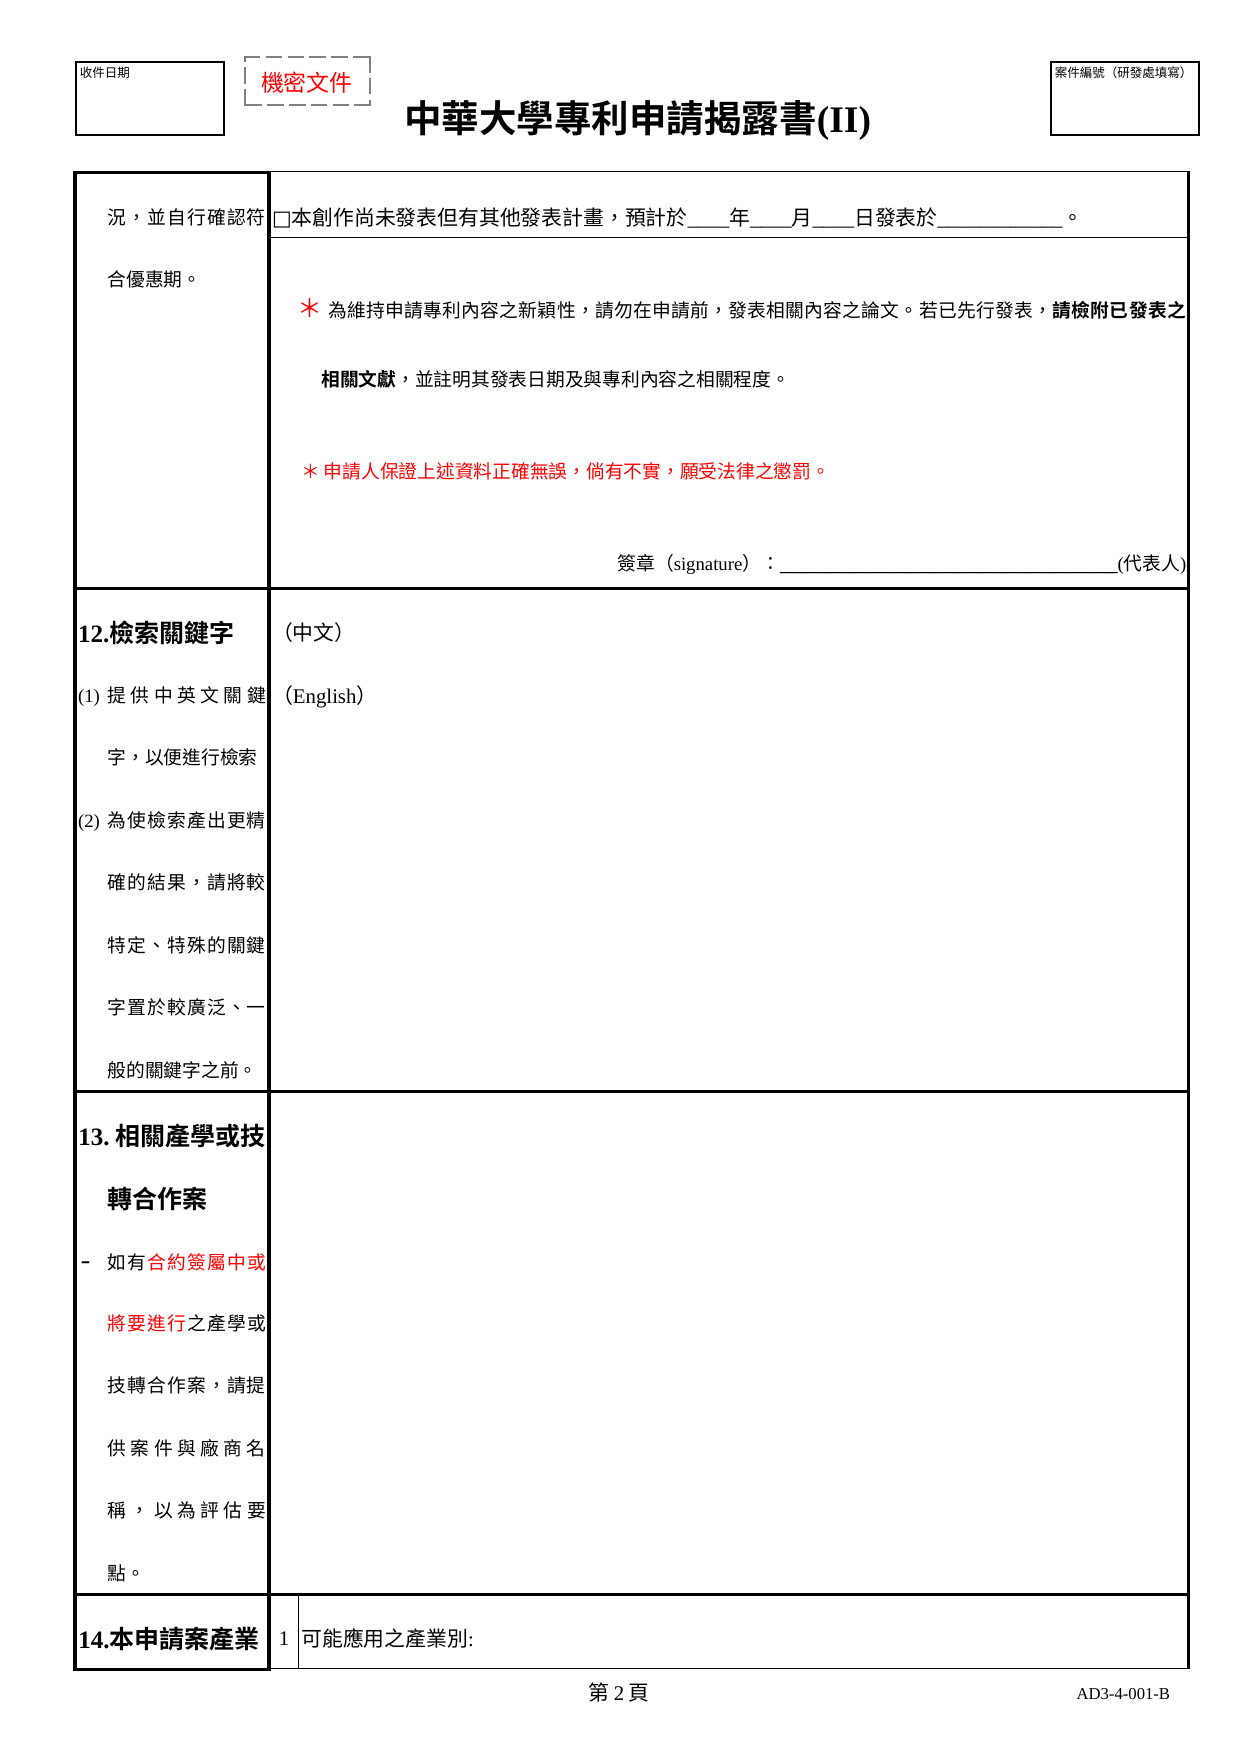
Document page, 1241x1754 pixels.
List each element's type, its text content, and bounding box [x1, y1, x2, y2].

table_cell [271, 1093, 1187, 1593]
table_cell 為維持申請專利內容之新穎性，請勿在申請前，發表相關內容之論文。若已先行發表，請檢附已發表之相關文獻，並註明其發表日期及與專利內容之相關程度。 申請人保證上述資料正確無誤，倘有不實，願受法律之懲罰。 簽章（signature）：___________________________(代表人) [271, 238, 1187, 587]
table_cell 13. 相關產學或技轉合作案 如有合約簽屬中或將要進行之產學或技轉合作案，請提供案件與廠商名稱，以為評估要點。 [77, 1093, 267, 1593]
table_cell （中文） （English） [271, 590, 1187, 1090]
table_cell □本創作尚未發表但有其他發表計畫，預計於____年____月____日發表於____________。 [271, 172, 1187, 237]
table_cell 可能應用之產業別: [299, 1596, 1187, 1668]
table_cell 1 [271, 1596, 298, 1668]
table_cell 況，並自行確認符合優惠期。 [77, 174, 267, 587]
table_cell 12.檢索關鍵字 提供中英文關鍵字，以便進行檢索 為使檢索產出更精確的結果，請將較特定、特殊的關鍵字置於較廣泛、一般的關鍵字之前。 [77, 590, 267, 1090]
table_cell 14.本申請案產業 [77, 1596, 267, 1668]
